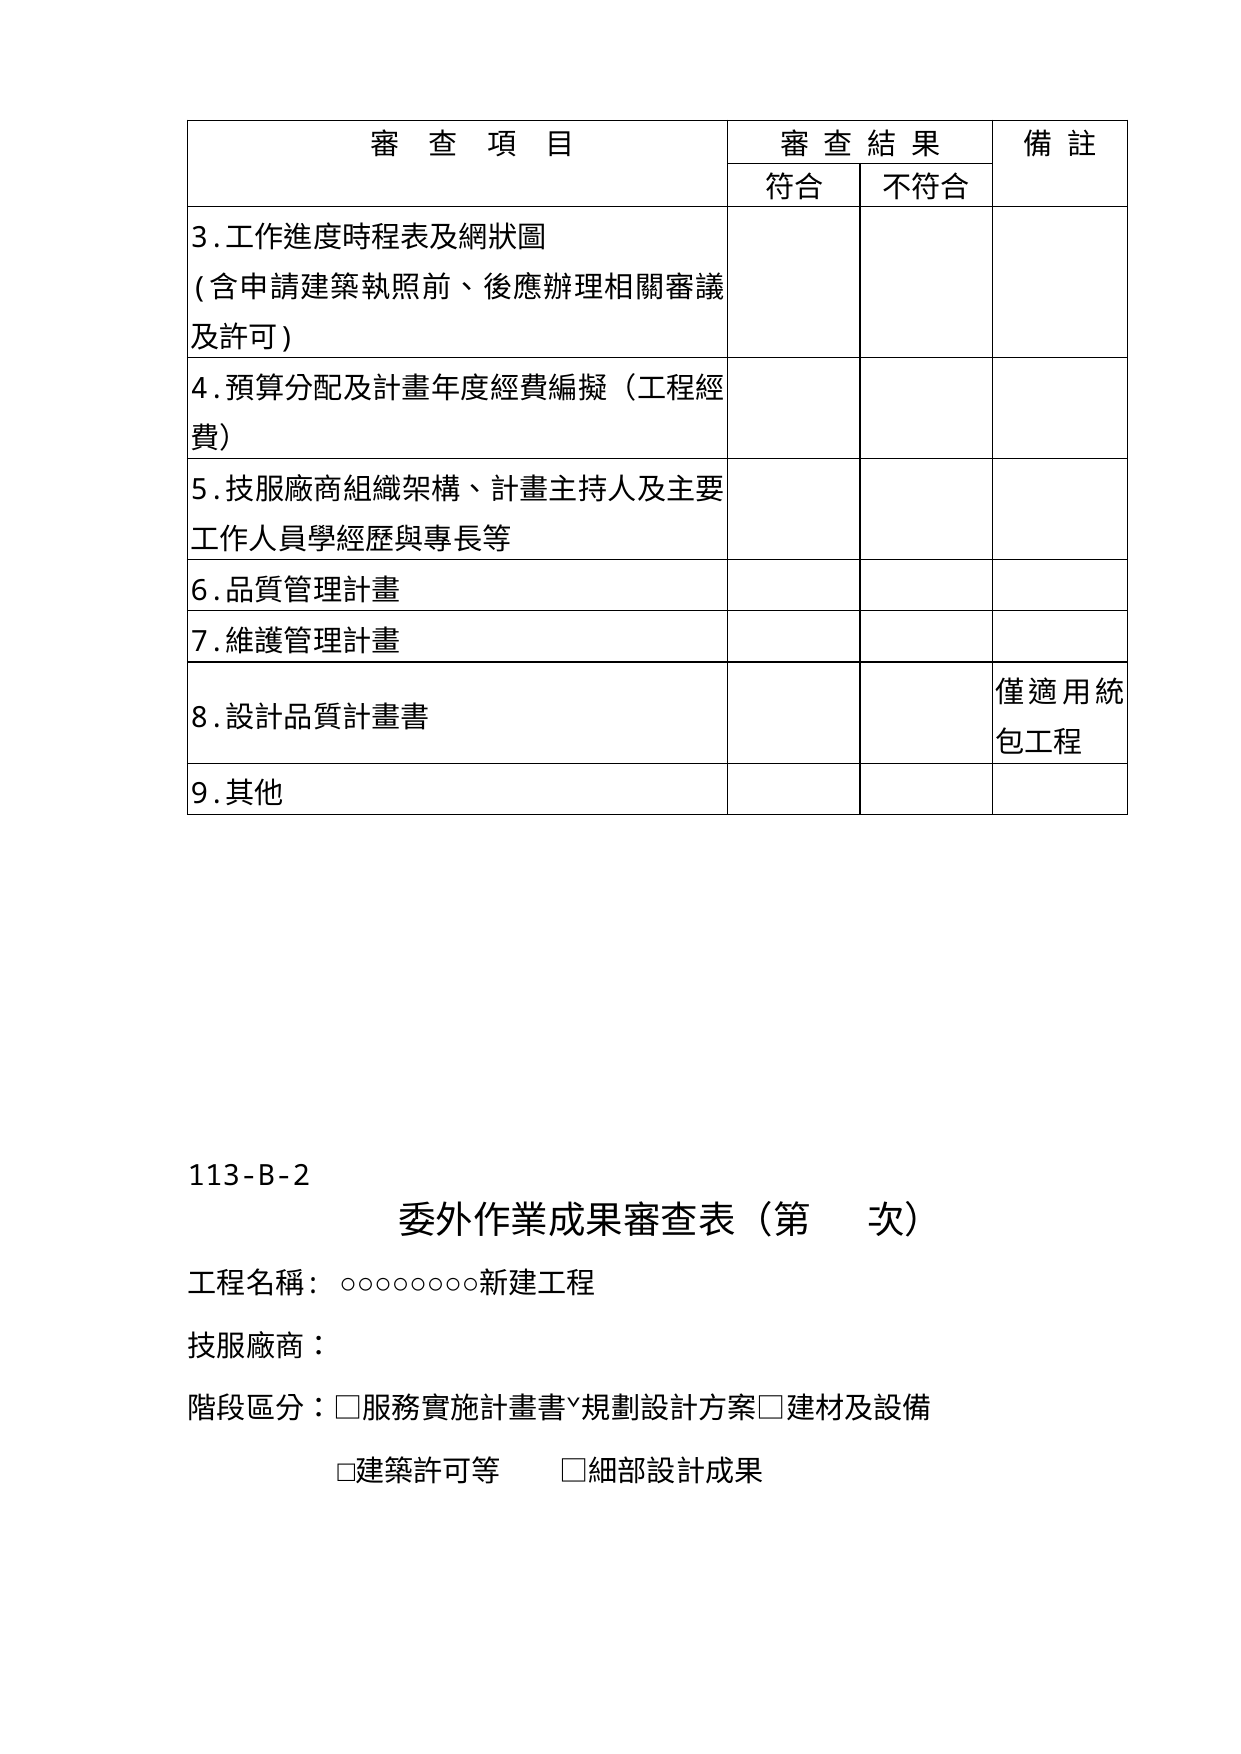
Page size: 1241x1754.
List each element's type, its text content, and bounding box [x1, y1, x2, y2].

table_cell [861, 358, 992, 458]
text 階段區分：□服務實施計畫書ˇ規劃設計方案□建材及設備 [187, 1369, 1053, 1431]
table_cell 僅適用統包工程 [993, 663, 1127, 762]
table_cell 6.品質管理計畫 [188, 560, 727, 610]
table_cell [993, 207, 1127, 357]
table_cell 5.技服廠商組織架構、計畫主持人及主要工作人員學經歷與專長等 [188, 459, 727, 559]
table_cell 3.工作進度時程表及網狀圖 (含申請建築執照前、後應辦理相關審議及許可) [188, 207, 727, 357]
table_cell [728, 358, 859, 458]
table_cell [728, 663, 859, 762]
table_cell [993, 459, 1127, 559]
table_cell [993, 560, 1127, 610]
table_cell 7.維護管理計畫 [188, 611, 727, 661]
table_cell [993, 611, 1127, 661]
table_cell [861, 663, 992, 762]
table_cell [861, 207, 992, 357]
table_cell [861, 764, 992, 813]
text □建築許可等 □細部設計成果 [287, 1431, 1053, 1494]
table_cell [993, 764, 1127, 813]
table_cell [728, 764, 859, 813]
table_cell [993, 358, 1127, 458]
table_cell [728, 459, 859, 559]
text 113-B-2 [187, 1152, 1053, 1194]
table_cell 不符合 [861, 164, 992, 206]
table_header 審 查 結 果 [728, 121, 992, 163]
table_cell [728, 207, 859, 357]
table_cell [861, 459, 992, 559]
table_cell [861, 560, 992, 610]
table_cell [728, 560, 859, 610]
table_cell [728, 611, 859, 661]
text 工程名稱: ○○○○○○○○新建工程 [187, 1244, 1053, 1306]
table_cell 4.預算分配及計畫年度經費編擬（工程經費） [188, 358, 727, 458]
table_cell 9.其他 [188, 764, 727, 813]
table_cell [861, 611, 992, 661]
table_cell 符合 [728, 164, 859, 206]
table_header 備 註 [993, 121, 1127, 206]
table_header 審 查 項 目 [188, 121, 727, 206]
text 技服廠商： [187, 1306, 1053, 1369]
table_cell 8.設計品質計畫書 [188, 663, 727, 762]
text 委外作業成果審查表（第 次） [287, 1194, 1053, 1244]
